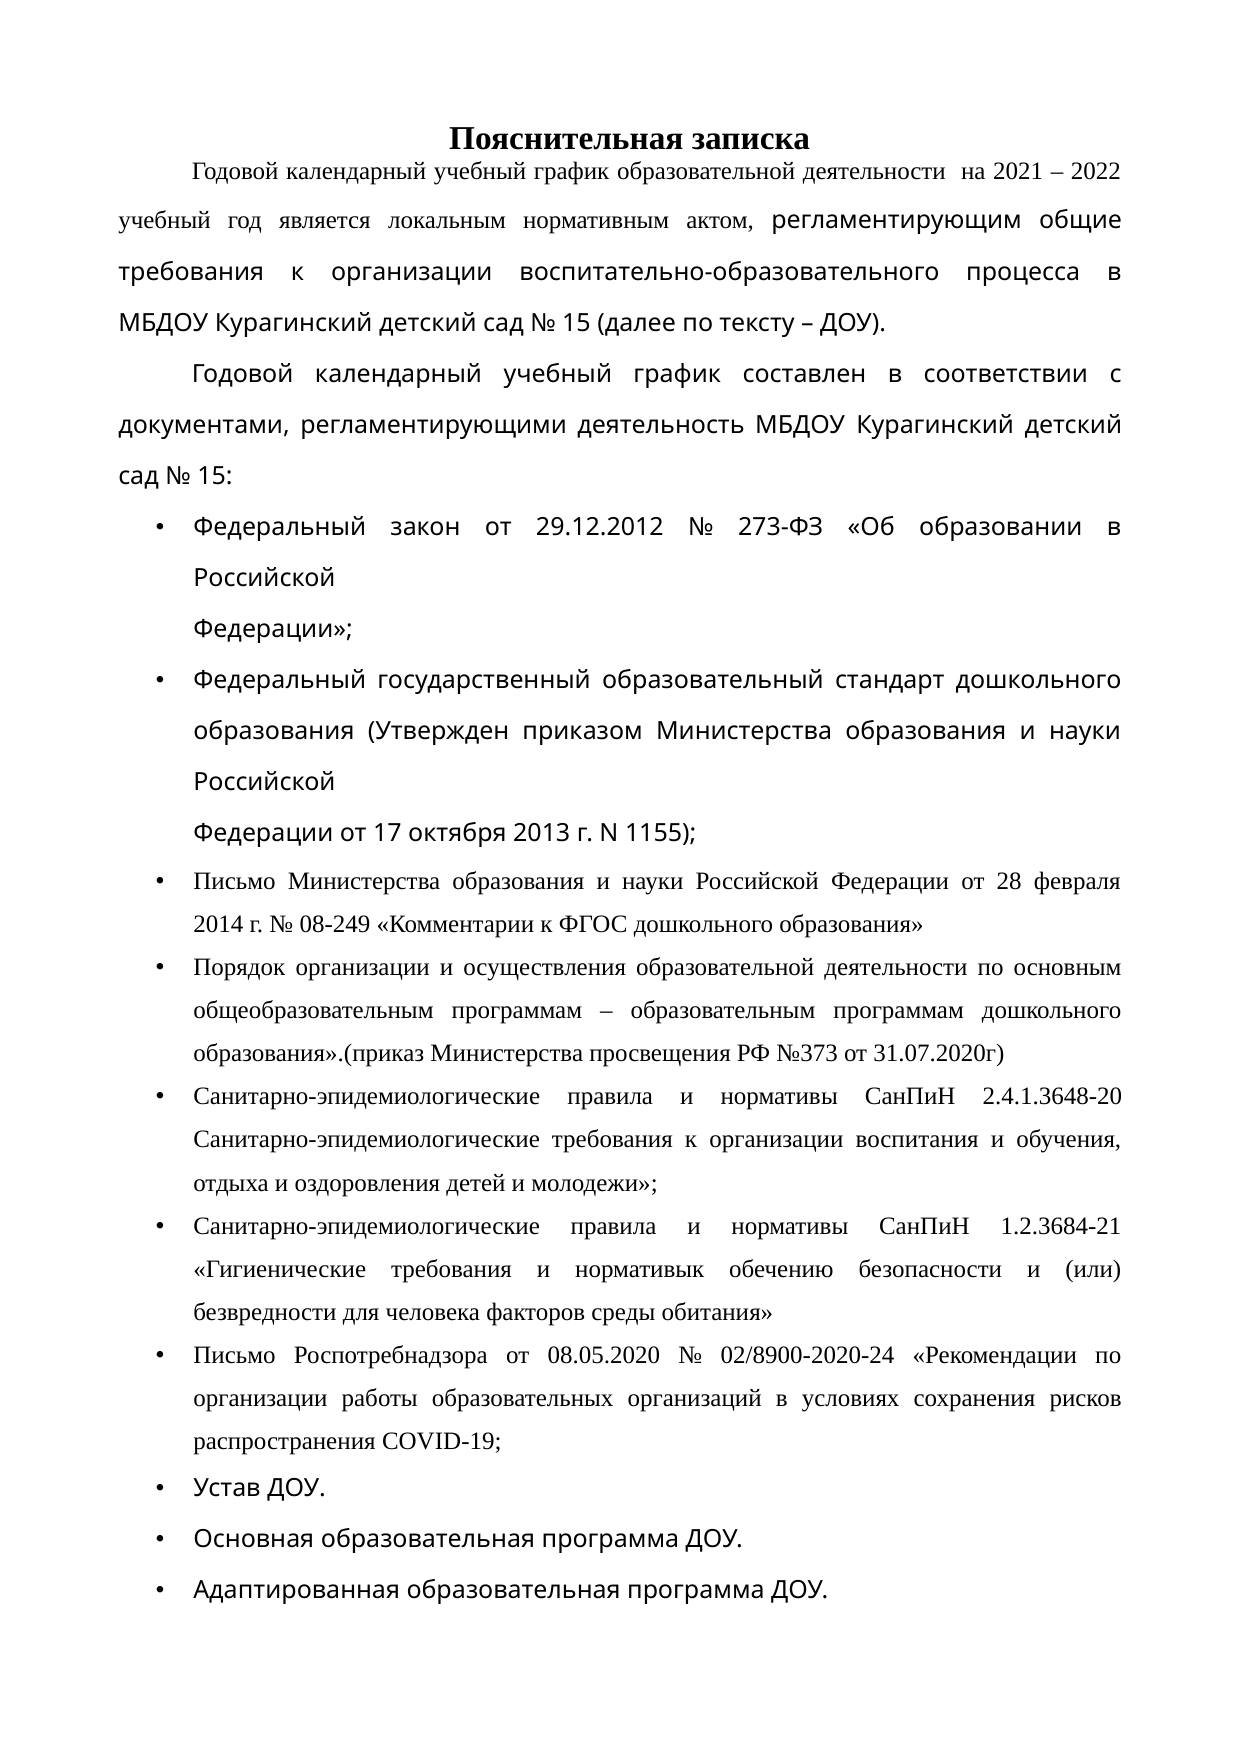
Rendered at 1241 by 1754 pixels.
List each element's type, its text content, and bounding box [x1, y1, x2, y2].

text Годовой календарный учебный график составлен в соответствии с документами, регламентирующими деятельность МБДОУ Курагинский детский сад № 15: [118, 355, 1122, 491]
text Годовой календарный учебный график образовательной деятельности на 2021 – 2022 учебный год является локальным нормативным актом, регламентирующим общие требования к организации воспитательно-образовательного процесса в МБДОУ Курагинский детский сад № 15 (далее по тексту – ДОУ). [118, 156, 1122, 338]
list Устав ДОУ. [156, 1469, 1122, 1503]
text Пояснительная записка [118, 118, 1122, 156]
list Санитарно-эпидемиологические правила и нормативы СанПиН 1.2.3684-21 «Гигиенические требования и нормативык обечению безопасности и (или) безвредности для человека факторов среды обитания» [156, 1211, 1122, 1326]
list Санитарно-эпидемиологические правила и нормативы СанПиН 2.4.1.3648-20 Санитарно-эпидемиологические требования к организации воспитания и обучения, отдыха и оздоровления детей и молодежи»; [156, 1081, 1122, 1196]
list Федеральный государственный образовательный стандарт дошкольного образования (Утвержден приказом Министерства образования и науки Российской Федерации от 17 октября 2013 г. N 1155); [156, 662, 1122, 849]
list Адаптированная образовательная программа ДОУ. [156, 1572, 1122, 1606]
list Федеральный закон от 29.12.2012 № 273-ФЗ «Об образовании в Российской Федерации»; [156, 508, 1122, 644]
list Письмо Министерства образования и науки Российской Федерации от 28 февраля 2014 г. № 08-249 «Комментарии к ФГОС дошкольного образования» [156, 866, 1122, 938]
list Основная образовательная программа ДОУ. [156, 1521, 1122, 1554]
list Порядок организации и осуществления образовательной деятельности по основным общеобразовательным программам – образовательным программам дошкольного образования».(приказ Министерства просвещения РФ №373 от 31.07.2020г) [156, 952, 1122, 1067]
list Письмо Роспотребнадзора от 08.05.2020 № 02/8900-2020-24 «Рекомендации по организации работы образовательных организаций в условиях сохранения рисков распространения COVID-19; [156, 1340, 1122, 1455]
